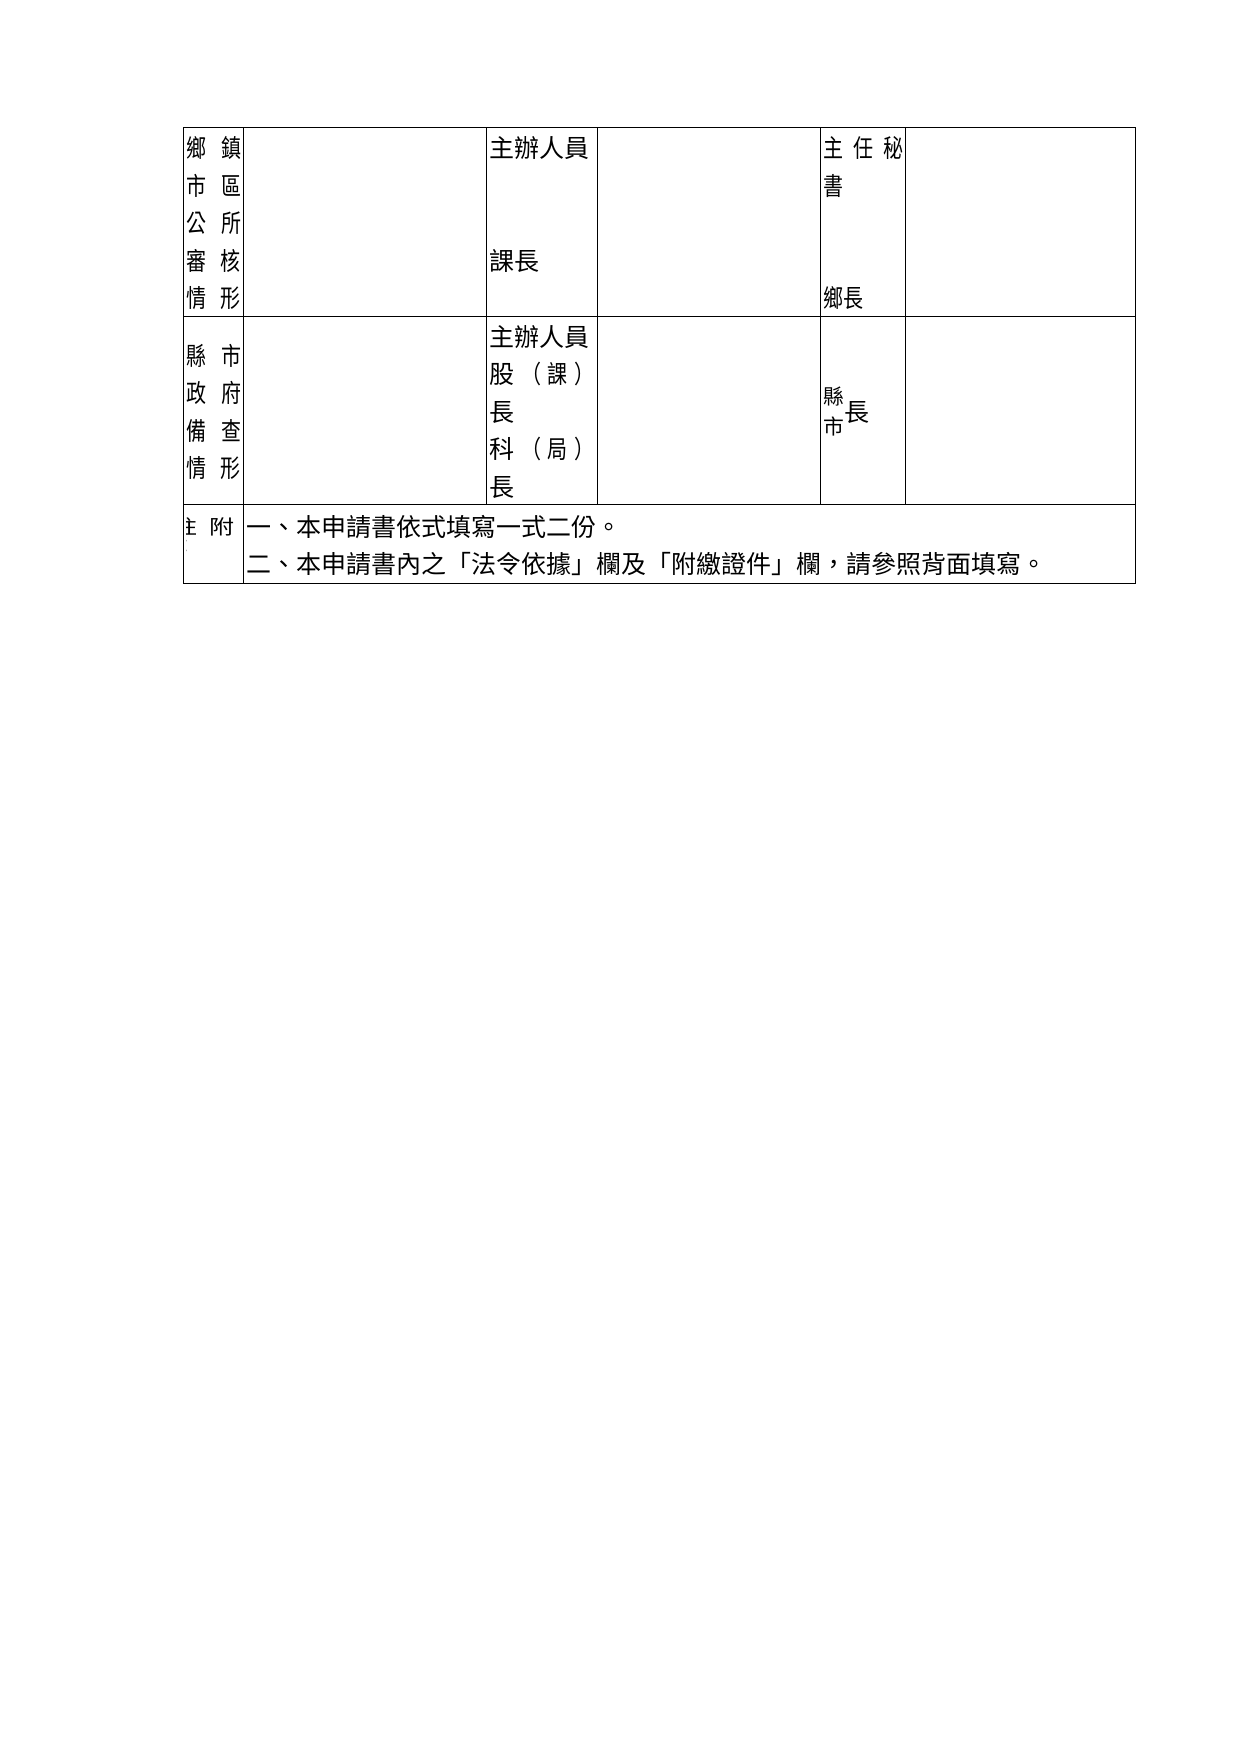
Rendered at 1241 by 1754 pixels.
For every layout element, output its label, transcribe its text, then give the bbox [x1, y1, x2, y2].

table_cell 主辦人員 課長 [487, 128, 597, 316]
table_cell [244, 128, 486, 316]
table_cell 縣市長 [821, 317, 905, 504]
table_cell [244, 317, 486, 504]
table_cell 附註： [184, 505, 243, 583]
table_cell [598, 128, 820, 316]
table_cell 一、本申請書依式填寫一式二份。 二、本申請書內之「法令依據」欄及「附繳證件」欄，請參照背面填寫。 [244, 505, 1135, 583]
table_cell [906, 128, 1135, 316]
table_cell 主任秘書 鄉長 [821, 128, 905, 316]
table_cell 縣市政府備查情形 [184, 317, 243, 504]
table_cell [598, 317, 820, 504]
table_cell 鄉鎮市區公所審核 情形 [184, 128, 243, 316]
table_cell [906, 317, 1135, 504]
table_cell 主辦人員 股（課）長 科（局）長 [487, 317, 597, 504]
